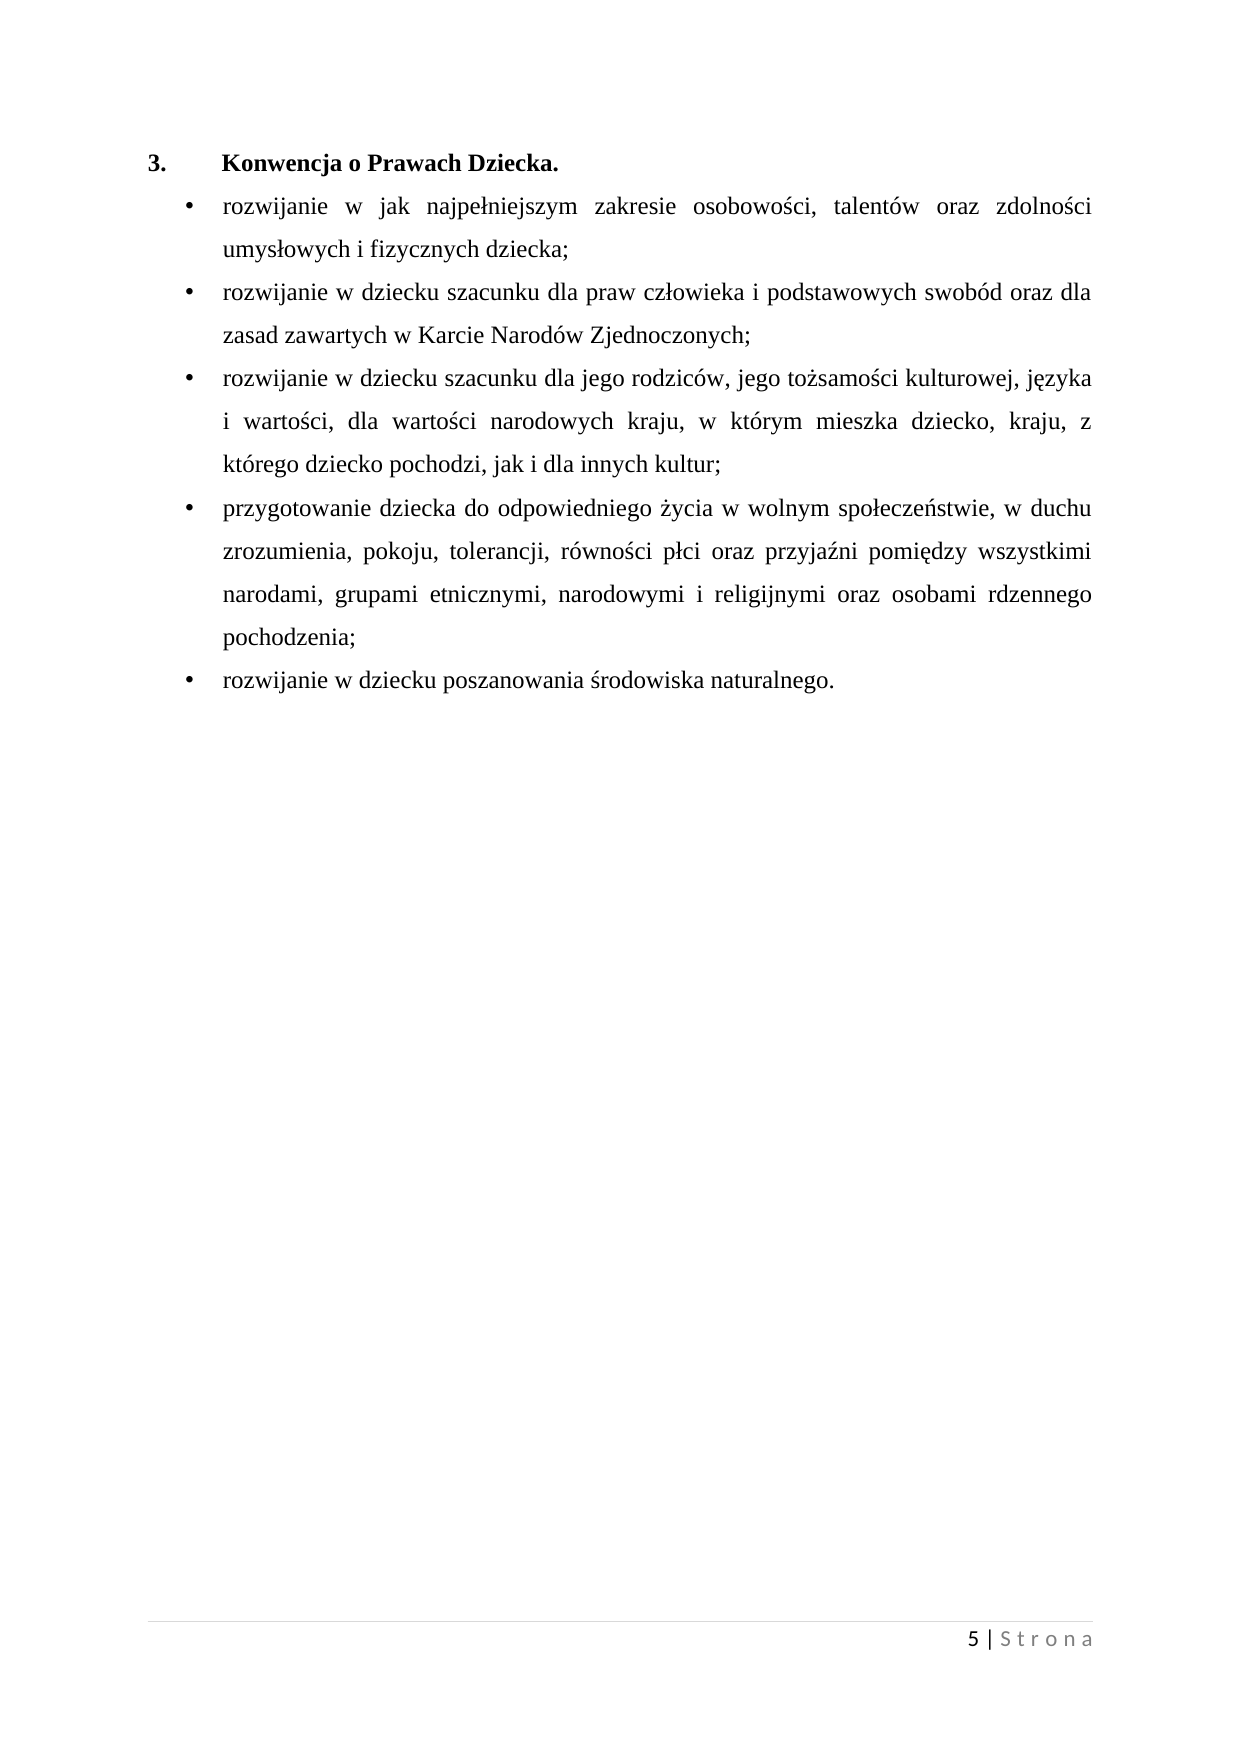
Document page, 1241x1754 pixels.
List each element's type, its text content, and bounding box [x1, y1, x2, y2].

list rozwijanie w dziecku szacunku dla praw człowieka i podstawowych swobód oraz dla zasad zawartych w Karcie Narodów Zjednoczonych; [185, 277, 1093, 349]
list przygotowanie dziecka do odpowiedniego życia w wolnym społeczeństwie, w duchu zrozumienia, pokoju, tolerancji, równości płci oraz przyjaźni pomiędzy wszystkimi narodami, grupami etnicznymi, narodowymi i religijnymi oraz osobami rdzennego pochodzenia; [185, 493, 1093, 651]
list Konwencja o Prawach Dziecka. [148, 148, 1093, 176]
list rozwijanie w dziecku szacunku dla jego rodziców, jego tożsamości kulturowej, języka i wartości, dla wartości narodowych kraju, w którym mieszka dziecko, kraju, z którego dziecko pochodzi, jak i dla innych kultur; [185, 363, 1093, 478]
list rozwijanie w dziecku poszanowania środowiska naturalnego. [185, 665, 1093, 694]
list rozwijanie w jak najpełniejszym zakresie osobowości, talentów oraz zdolności umysłowych i fizycznych dziecka; [185, 191, 1093, 263]
